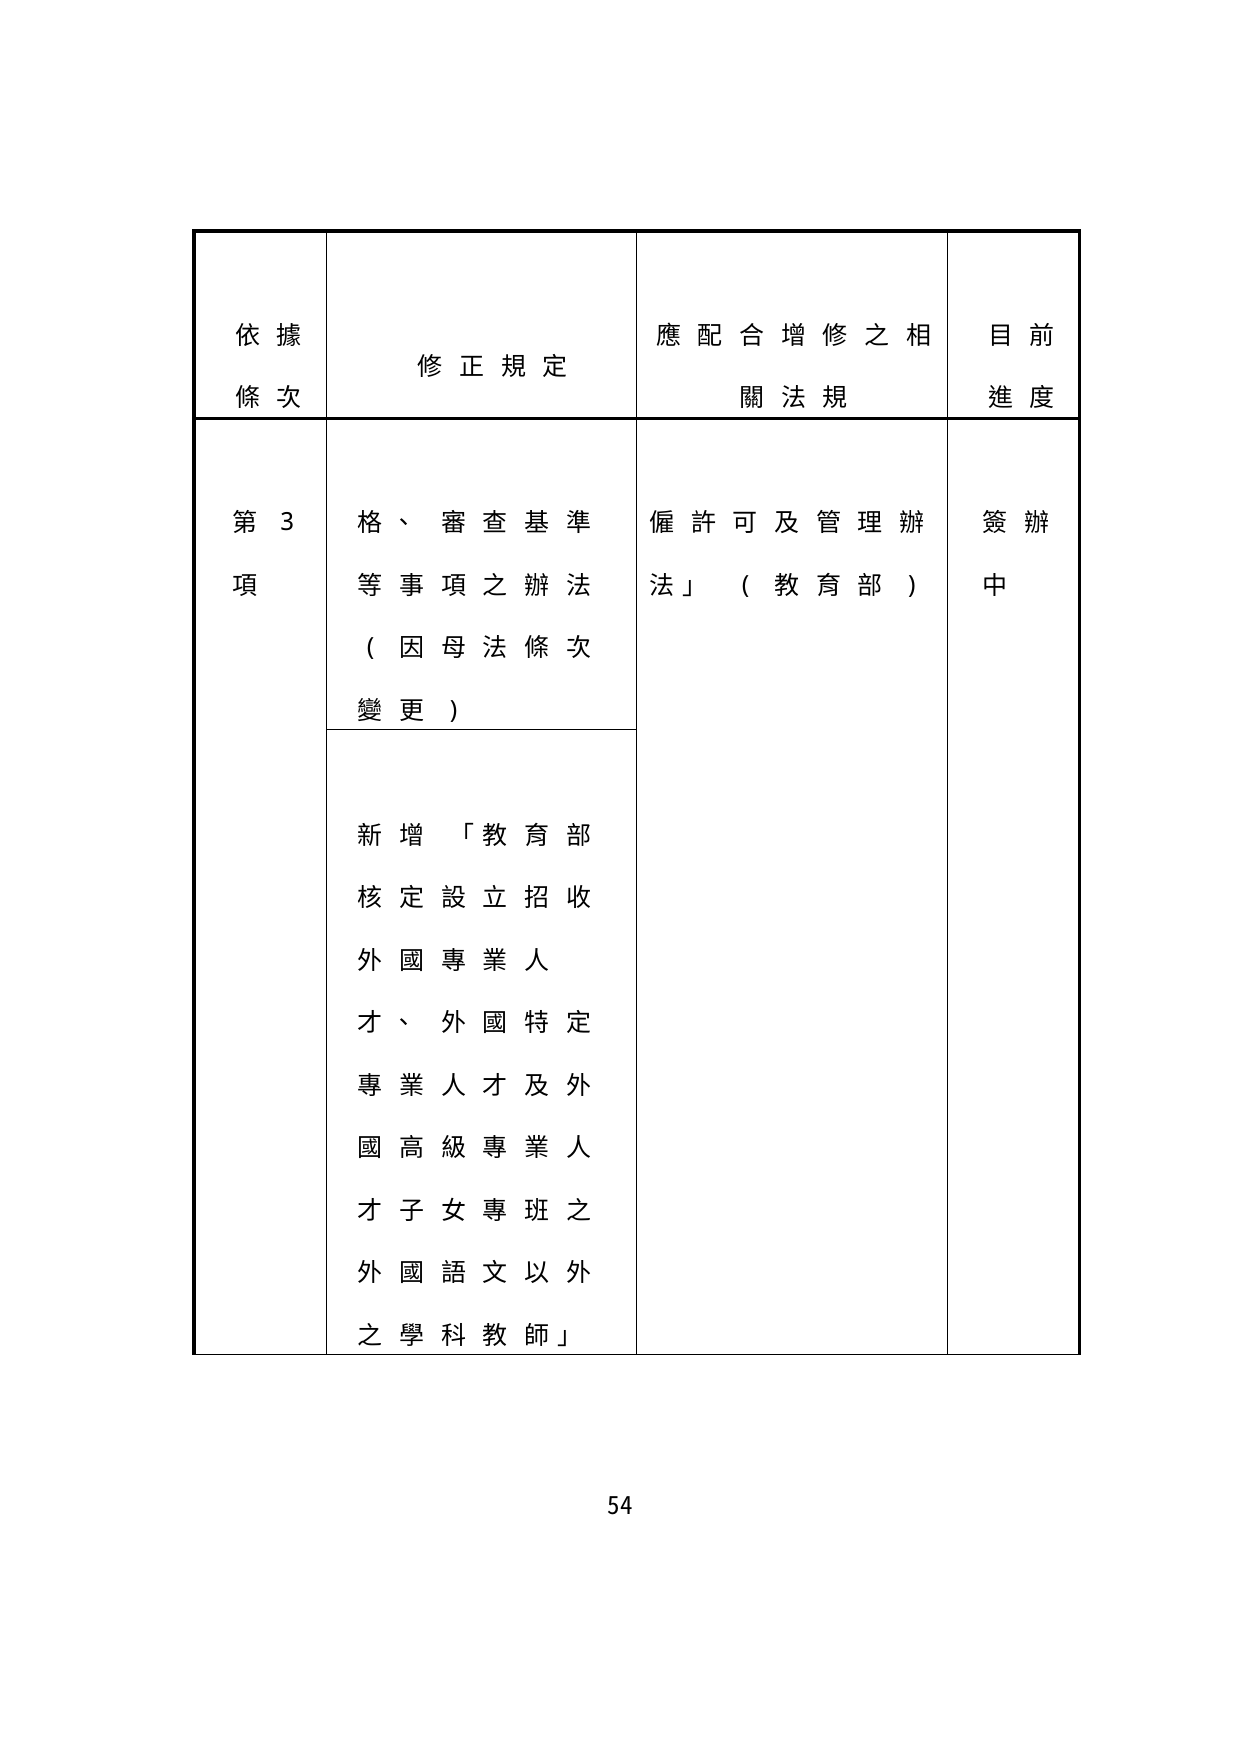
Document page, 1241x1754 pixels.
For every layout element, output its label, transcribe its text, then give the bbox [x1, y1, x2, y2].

table_cell 簽辦中 [948, 420, 1078, 1354]
table_header 依據條次 [196, 233, 326, 417]
table_header 應配合增修之相關法規 [637, 233, 947, 417]
table_header 修正規定 [327, 233, 636, 417]
table_header 目前進度 [948, 233, 1078, 417]
table_cell 新增「教育部核定設立招收外國專業人才、外國特定專業人才及外國高級專業人才子女專班之外國語文以外之學科教師」 [327, 730, 636, 1354]
table_cell 格、審查基準等事項之辦法(因母法條次變更) [327, 420, 636, 729]
table_cell 僱許可及管理辦法」(教育部) [637, 420, 947, 1354]
table_cell 第3項 [196, 420, 326, 1354]
